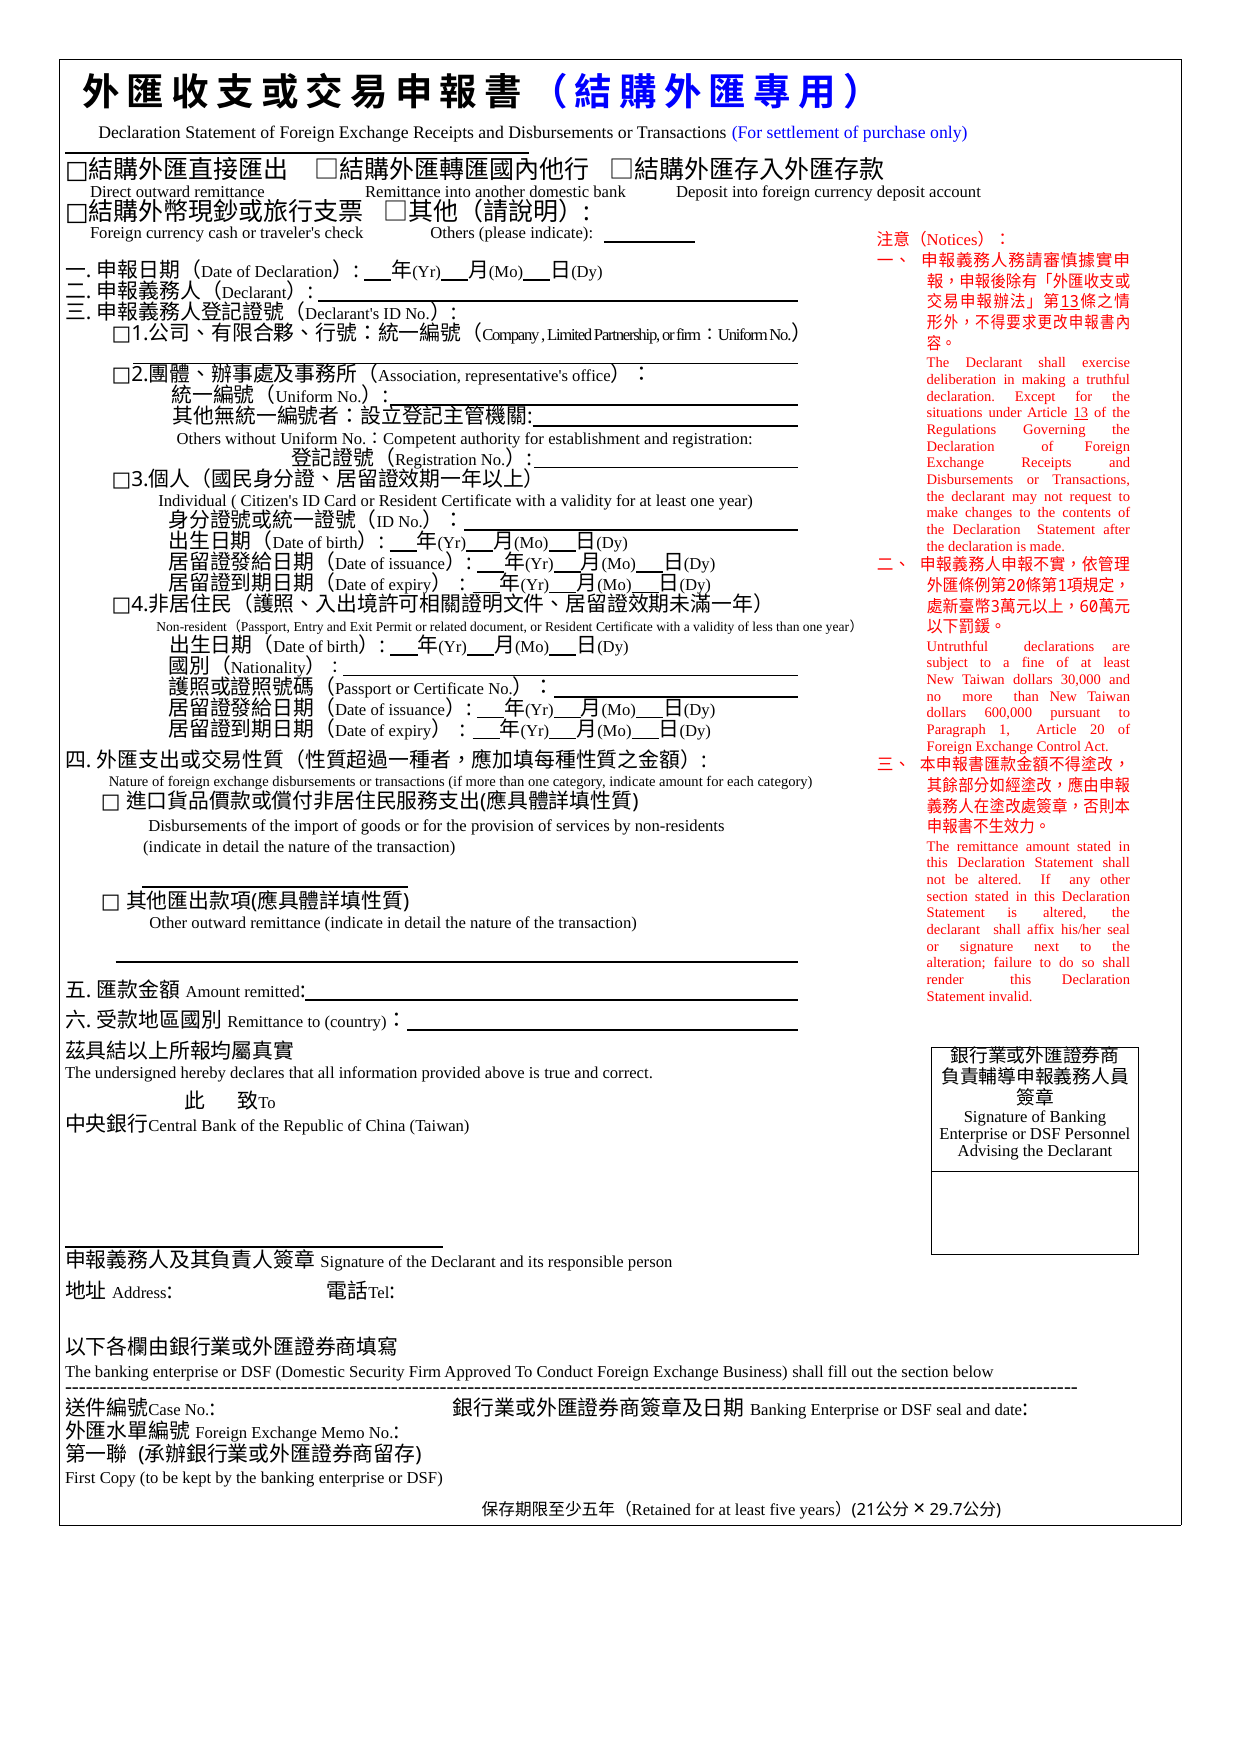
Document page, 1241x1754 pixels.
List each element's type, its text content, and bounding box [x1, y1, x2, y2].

table_header 外匯收支或交易申報書（結購外匯專用） Declaration Statement of Foreign Exchange Receipts and Disbursements or Transactions (For settlement of purchase only) □結購外匯直接匯出 □結購外匯轉匯國內他行 □結購外匯存入外匯存款 Direct outward remittance Remittance into another domestic bank Deposit into foreign currency deposit account □結購外幣現鈔或旅行支票 □其他（請說明）: Foreign currency cash or traveler's check Others (please indicate): 一. 申報日期（Date of Declaration）: 年(Yr) 月(Mo) 日(Dy) 二. 申報義務人（Declarant）: 三. 申報義務人登記證號（Declarant's ID No.）: □1.公司、有限合夥、行號：統一編號（Company , Limited Partnership, or firm：Uniform No.） □2.團體、辦事處及事務所（Association, representative's office）： 統一編號（Uniform No.）: 其他無統一編號者：設立登記主管機關: Others without Uniform No.：Competent authority for establishment and registration: 登記證號（Registration No.）: □3.個人（國民身分證、居留證效期一年以上） Individual ( Citizen's ID Card or Resident Certificate with a validity for at least one year) 身分證號或統一證號（ID No.）： 出生日期（Date of birth）: 年(Yr) 月(Mo) 日(Dy) 居留證發給日期（Date of issuance）: 年(Yr) 月(Mo) 日(Dy) 居留證到期日期（Date of expiry） : 年(Yr) 月(Mo) 日(Dy) □4.非居住民（護照、入出境許可相關證明文件、居留證效期未滿一年） Non-resident（Passport, Entry and Exit Permit or related document, or Resident Certificate with a validity of less than one year） 出生日期（Date of birth）: 年(Yr) 月(Mo) 日(Dy) 國別（Nationality）： 護照或證照號碼（Passport or Certificate No.）： 居留證發給日期（Date of issuance）: 年(Yr) 月(Mo) 日(Dy) 居留證到期日期（Date of expiry） : 年(Yr) 月(Mo) 日(Dy) 四. 外匯支出或交易性質（性質超過一種者，應加填每種性質之金額）: Nature of foreign exchange disbursements or transactions (if more than one category, indicate amount for each category) □ 進口貨品價款或償付非居住民服務支出(應具體詳填性質) Disbursements of the import of goods or for the provision of services by non-residents (indicate in detail the nature of the transaction) □ 其他匯出款項(應具體詳填性質) Other outward remittance (indicate in detail the nature of the transaction) 五. 匯款金額 Amount remitted: 六. 受款地區國別 Remittance to (country)： 茲具結以上所報均屬真實 The undersigned hereby declares that all information provided above is true and correct. 此 致To 中央銀行Central Bank of the Republic of China (Taiwan) 申報義務人及其負責人簽章 Signature of the Declarant and its responsible person 地址 Address: 電話Tel: 以下各欄由銀行業或外匯證券商填寫 The banking enterprise or DSF (Domestic Security Firm Approved To Conduct Foreign Exchange Business) shall fill out the section below -------------------------------------------------------------------------------------------------------------------------------------------------- 送件編號Case No.: 銀行業或外匯證券商簽章及日期 Banking Enterprise or DSF seal and date: 外匯水單編號 Foreign Exchange Memo No.: 第一聯 (承辦銀行業或外匯證券商留存) First Copy (to be kept by the banking enterprise or DSF) 保存期限至少五年（Retained for at least five years）(21公分 × 29.7公分) [60, 60, 1181, 1525]
